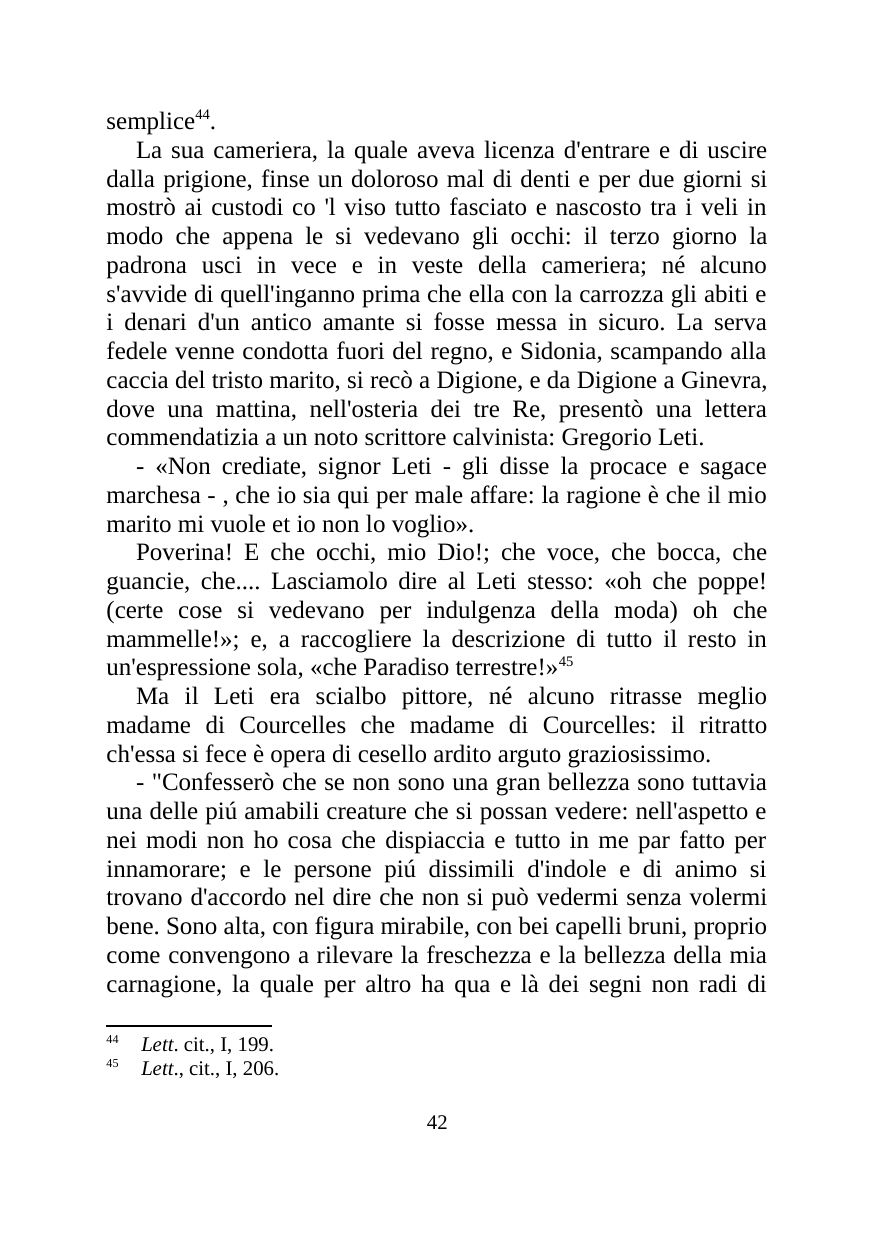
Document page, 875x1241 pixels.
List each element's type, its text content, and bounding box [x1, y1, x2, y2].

text Lett. cit., I, 199. [106, 1032, 768, 1056]
text - «Non crediate, signor Leti - gli disse la procace e sagace marchesa - , che io sia qui per male affare: la ragione è che il mio marito mi vuole et io non lo voglio». [106, 451, 768, 537]
text Poverina! E che occhi, mio Dio!; che voce, che bocca, che guancie, che.... Lasciamolo dire al Leti stesso: «oh che poppe! (certe cose si vedevano per indulgenza della moda) oh che mammelle!»; e, a raccogliere la descrizione di tutto il resto in un'espressione sola, «che Paradiso terrestre!» [106, 537, 768, 681]
text Non sfuggí per contro a pena aspra Sidonia; alla pena di sofferire nel castello di Maine la sorveglianza della suocera vecchia e malevola. Che fare a dispetto di questa? Peggio di prima! Con chi? Con qualcuno - e per darsi buon tempo trovò un paggio del vescovo di Chartres, un giovine cosí valoroso in distrarla, che delle sue distrazioni ella ebbe presto segni visibili addosso. Inutile dunque sottrarsi; e il marchese si richiamò al parlamento: convinta adultera, ella fu condannata a perpetua clausura co 'l capo raso. Ma rimaneva tuttavia una speranza in appellarsi al tribunale della Tournelle, e ciò fece Sidonia; e frattanto riuscí a fuggire dal carcere con uno strattagemma assai semplice. [106, 106, 768, 135]
text Lett., cit., I, 206. [106, 1056, 768, 1080]
text La sua cameriera, la quale aveva licenza d'entrare e di uscire dalla prigione, finse un doloroso mal di denti e per due giorni si mostrò ai custodi co 'l viso tutto fasciato e nascosto tra i veli in modo che appena le si vedevano gli occhi: il terzo giorno la padrona usci in vece e in veste della cameriera; né alcuno s'avvide di quell'inganno prima che ella con la carrozza gli abiti e i denari d'un antico amante si fosse messa in sicuro. La serva fedele venne condotta fuori del regno, e Sidonia, scampando alla caccia del tristo marito, si recò a Digione, e da Digione a Ginevra, dove una mattina, nell'osteria dei tre Re, presentò una lettera commendatizia a un noto scrittore calvinista: Gregorio Leti. [106, 135, 768, 451]
text - "Confesserò che se non sono una gran bellezza sono tuttavia una delle piú amabili creature che si possan vedere: nell'aspetto e nei modi non ho cosa che dispiaccia e tutto in me par fatto per innamorare; e le persone piú dissimili d'indole e di animo si trovano d'accordo nel dire che non si può vedermi senza volermi bene. Sono alta, con figura mirabile, con bei capelli bruni, proprio come convengono a rilevare la freschezza e la bellezza della mia carnagione, la quale per altro ha qua e là dei segni non radi di [106, 767, 768, 997]
text Ma il Leti era scialbo pittore, né alcuno ritrasse meglio madame di Courcelles che madame di Courcelles: il ritratto ch'essa si fece è opera di cesello ardito arguto graziosissimo. [106, 681, 768, 767]
